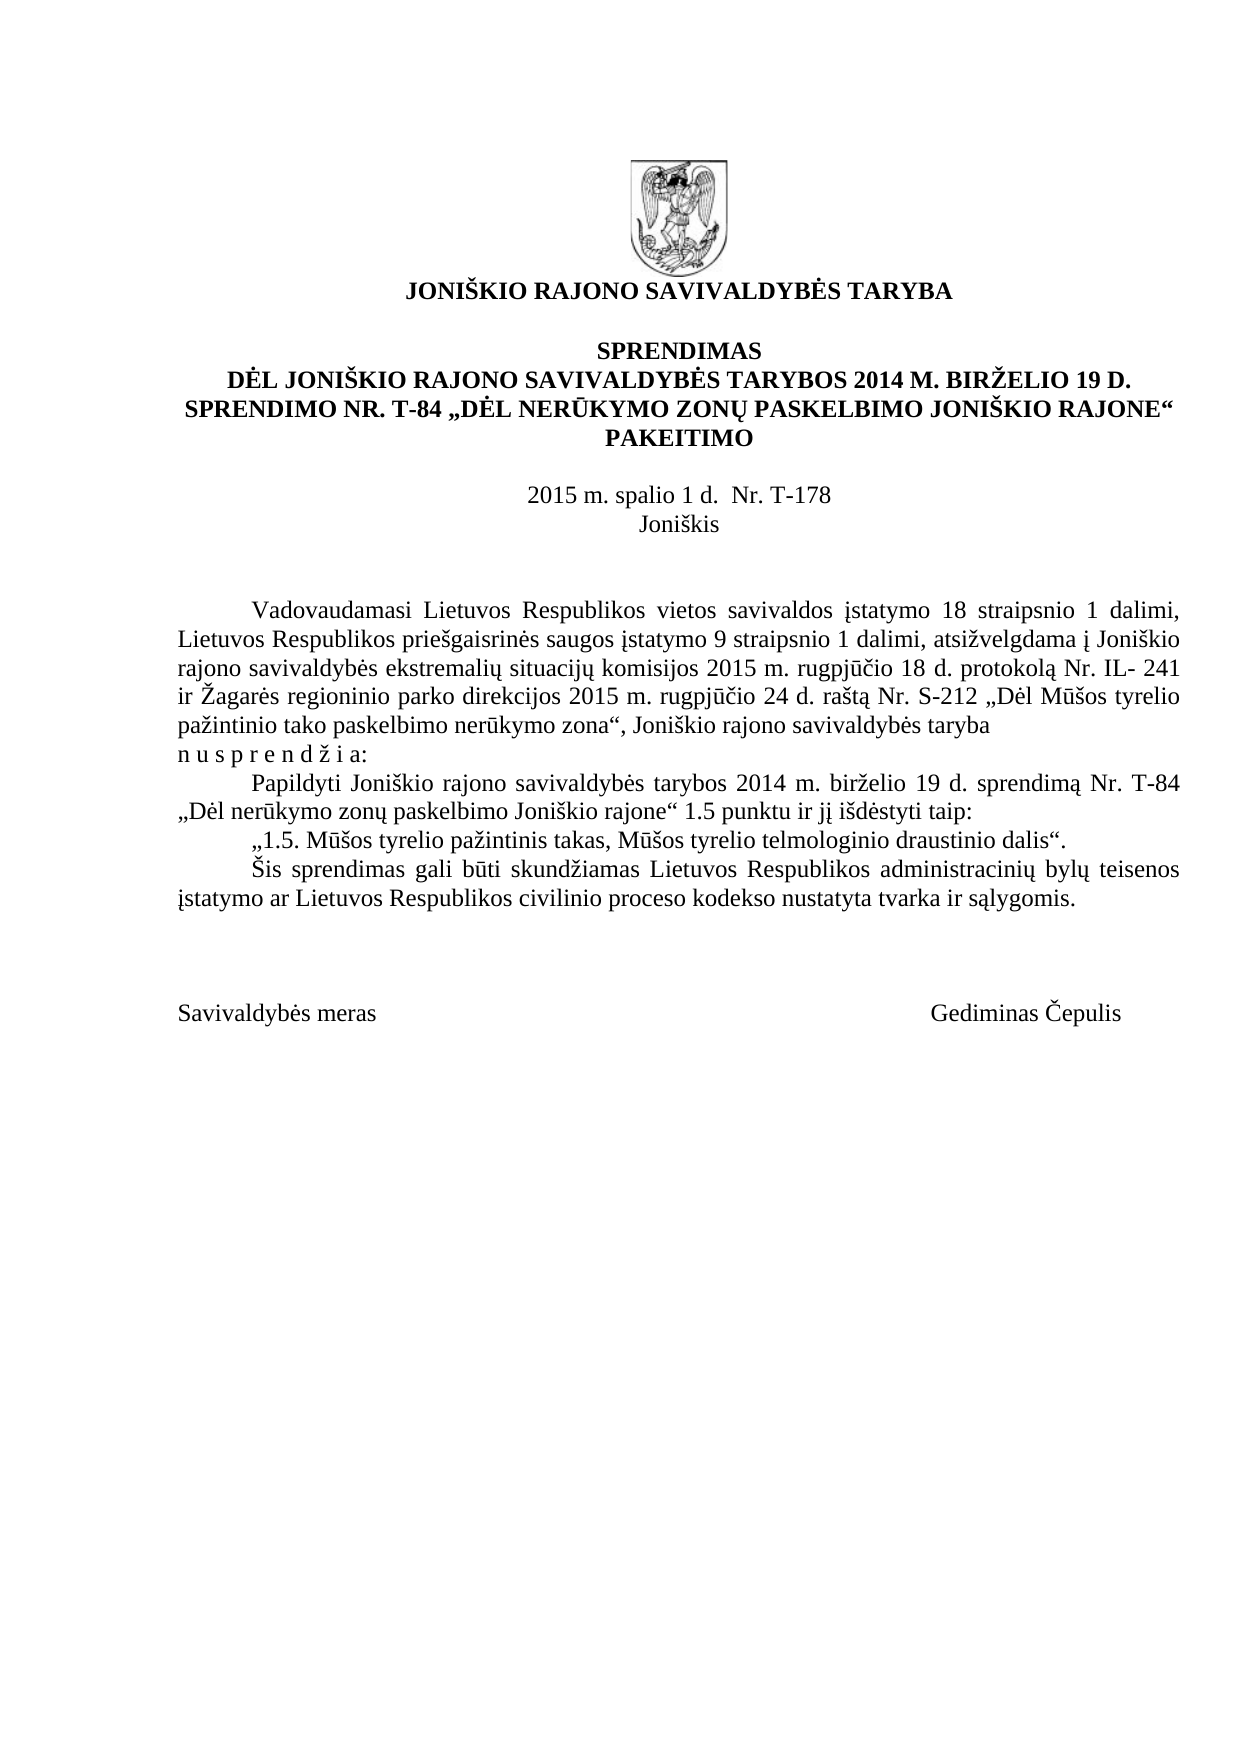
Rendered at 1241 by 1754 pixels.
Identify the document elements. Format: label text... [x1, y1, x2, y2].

text 2015 m. spalio 1 d. Nr. T-178 [177, 480, 1181, 509]
text Savivaldybės meras Gediminas Čepulis [177, 998, 1181, 1026]
text Joniškio rajono savivaldybės TARYBA [177, 276, 1181, 305]
text n u s p r e n d ž i a: [177, 739, 1181, 768]
text Vadovaudamasi Lietuvos Respublikos vietos savivaldos įstatymo 18 straipsnio 1 dalimi, Lietuvos Respublikos priešgaisrinės saugos įstatymo 9 straipsnio 1 dalimi, atsižvelgdama į Joniškio rajono savivaldybės ekstremalių situacijų komisijos 2015 m. rugpjūčio 18 d. protokolą Nr. IL- 241 ir Žagarės regioninio parko direkcijos 2015 m. rugpjūčio 24 d. raštą Nr. S-212 „Dėl Mūšos tyrelio pažintinio tako paskelbimo nerūkymo zona“, Joniškio rajono savivaldybės taryba [177, 595, 1181, 739]
text SPRENDIMAS [177, 336, 1181, 365]
text Joniškis [177, 509, 1181, 538]
text Papildyti Joniškio rajono savivaldybės tarybos 2014 m. birželio 19 d. sprendimą Nr. T-84 „Dėl nerūkymo zonų paskelbimo Joniškio rajone“ 1.5 punktu ir jį išdėstyti taip: [177, 768, 1181, 825]
text Šis sprendimas gali būti skundžiamas Lietuvos Respublikos administracinių bylų teisenos įstatymo ar Lietuvos Respublikos civilinio proceso kodekso nustatyta tvarka ir sąlygomis. [177, 854, 1181, 911]
text „1.5. Mūšos tyrelio pažintinis takas, Mūšos tyrelio telmologinio draustinio dalis“. [177, 825, 1181, 854]
text dėl JONIŠKIO RAJONO SAVIVALDYBĖS TARYBOS 2014 M. BIRŽELIO 19 D. SPRENDIMO nR. T-84 „DĖL NERŪKYMO ZONŲ PASKELBIMO JONIŠKIO RAJONE“ paKEITIMO [177, 365, 1181, 451]
